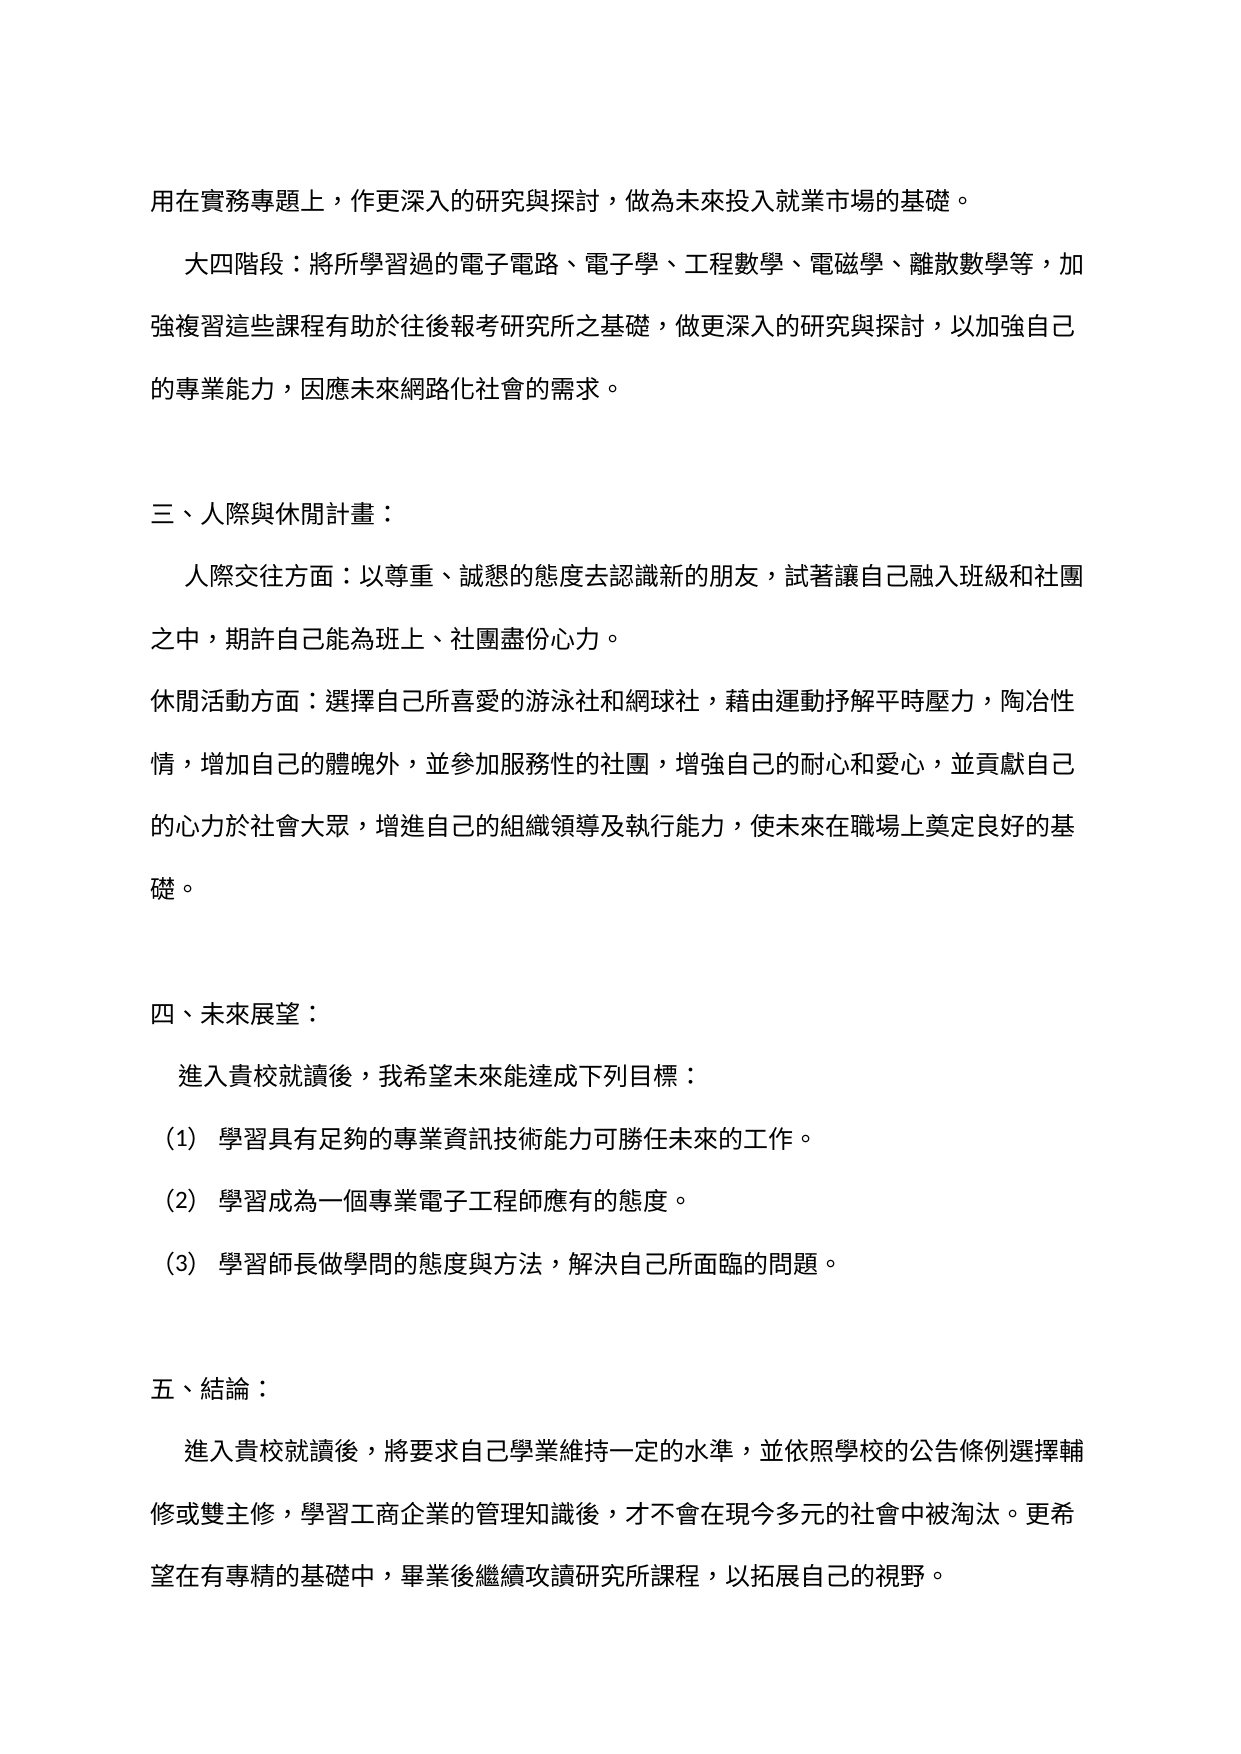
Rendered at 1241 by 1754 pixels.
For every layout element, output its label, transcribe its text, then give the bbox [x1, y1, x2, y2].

text 三、人際與休閒計畫： [150, 471, 1090, 533]
text 休閒活動方面：選擇自己所喜愛的游泳社和網球社，藉由運動抒解平時壓力，陶冶性情，增加自己的體魄外，並參加服務性的社團，增強自己的耐心和愛心，並貢獻自己的心力於社會大眾，增進自己的組織領導及執行能力，使未來在職場上奠定良好的基礎。 [150, 658, 1090, 908]
text 人際交往方面：以尊重、誠懇的態度去認識新的朋友，試著讓自己融入班級和社團之中，期許自己能為班上、社團盡份心力。 [150, 533, 1090, 658]
text （3） 學習師長做學問的態度與方法，解決自己所面臨的問題。 [150, 1221, 1090, 1283]
text 進入貴校就讀後，將要求自己學業維持一定的水準，並依照學校的公告條例選擇輔修或雙主修，學習工商企業的管理知識後，才不會在現今多元的社會中被淘汰。更希望在有專精的基礎中，畢業後繼續攻讀研究所課程，以拓展自己的視野。 [150, 1408, 1090, 1596]
text 四、未來展望： [150, 971, 1090, 1033]
text （1） 學習具有足夠的專業資訊技術能力可勝任未來的工作。 [150, 1096, 1090, 1158]
text 五、結論： [150, 1346, 1090, 1408]
text （2） 學習成為一個專業電子工程師應有的態度。 [150, 1158, 1090, 1221]
text 大四階段：將所學習過的電子電路、電子學、工程數學、電磁學、離散數學等，加強複習這些課程有助於往後報考研究所之基礎，做更深入的研究與探討，以加強自己的專業能力，因應未來網路化社會的需求。 [150, 221, 1090, 408]
text 進入貴校就讀後，我希望未來能達成下列目標： [150, 1033, 1090, 1096]
text 用在實務專題上，作更深入的研究與探討，做為未來投入就業市場的基礎。 [150, 158, 1090, 221]
